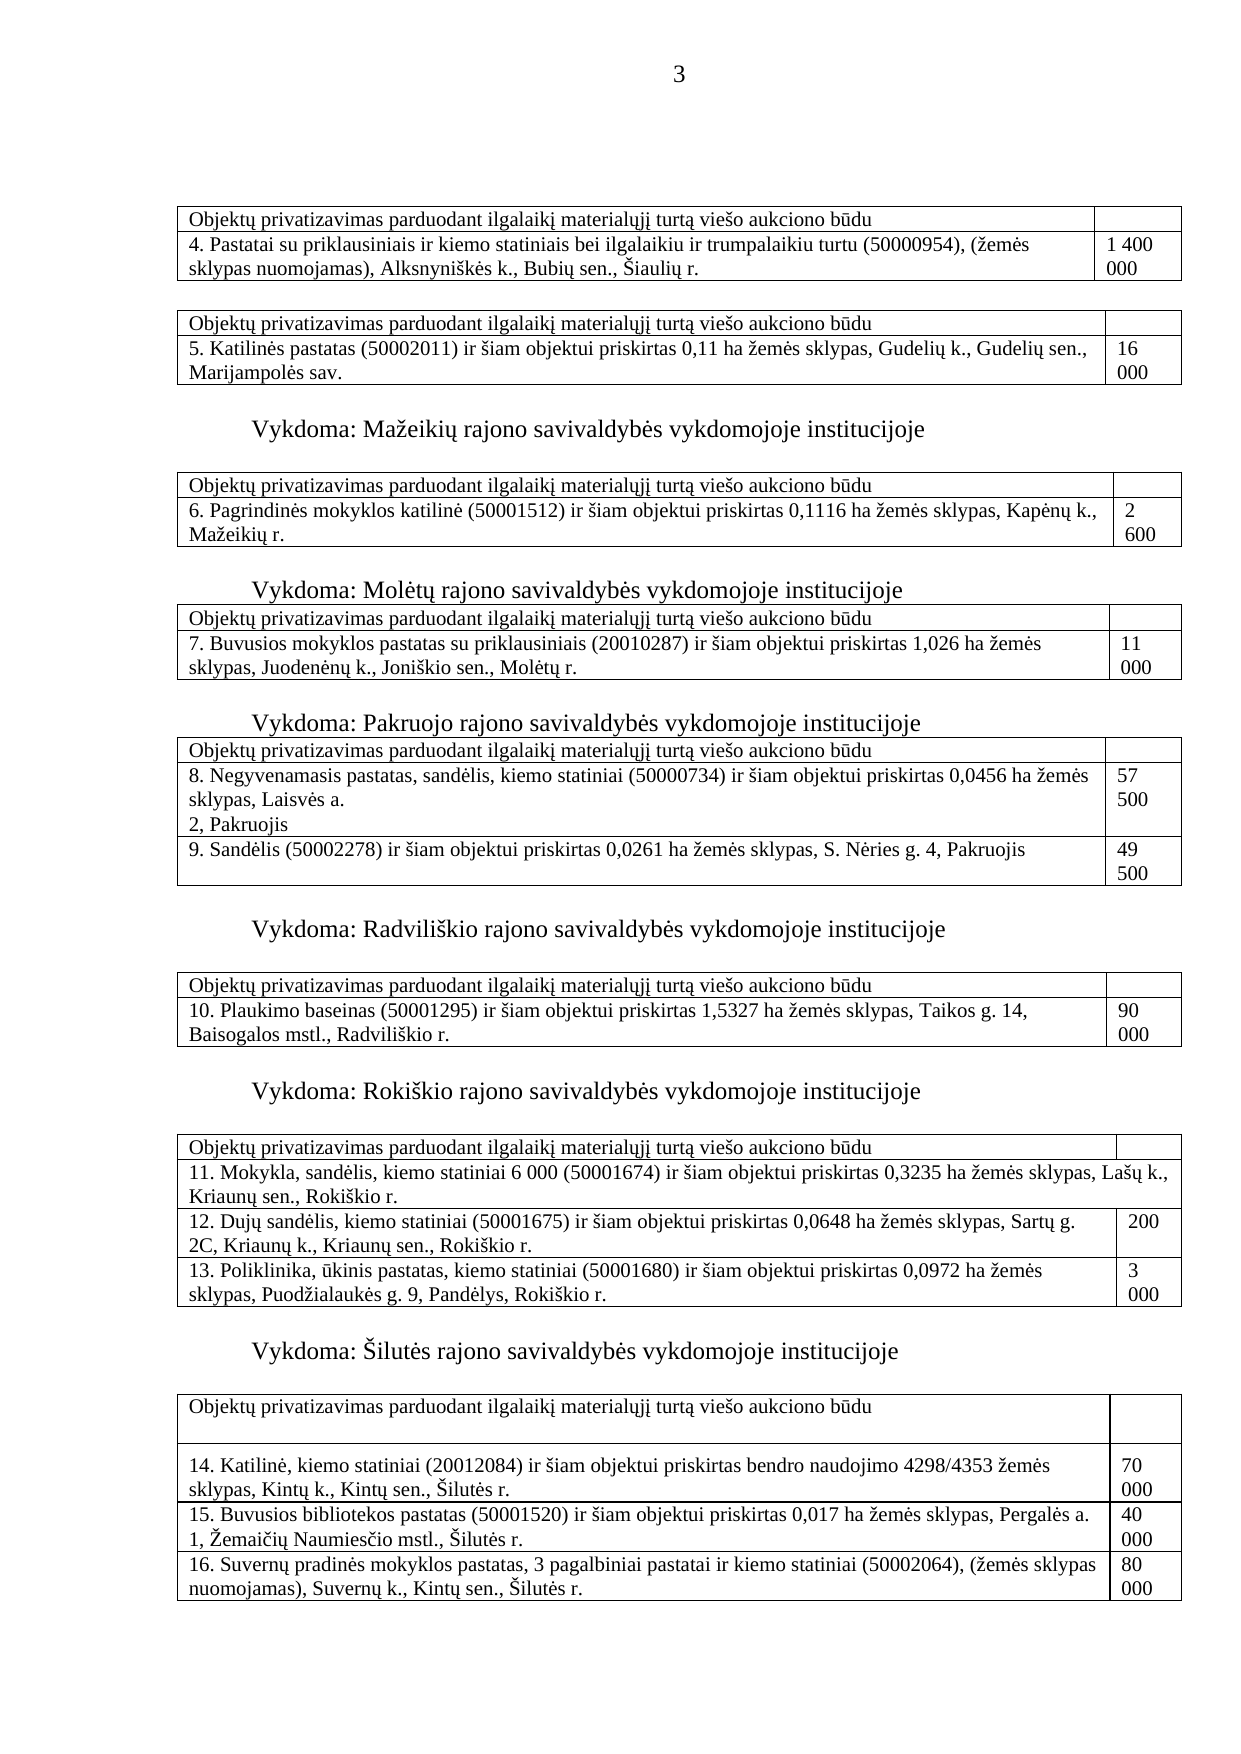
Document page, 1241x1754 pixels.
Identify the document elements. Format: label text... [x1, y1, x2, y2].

table_cell 57 500 [1106, 763, 1181, 836]
table_cell 11 000 [1110, 631, 1181, 679]
table_cell 70 000 [1111, 1444, 1181, 1501]
table_cell 11. Mokykla, sandėlis, kiemo statiniai 6 000 (50001674) ir šiam objektui priskirtas 0,3235 ha žemės sklypas, Lašų k., Kriaunų sen., Rokiškio r. [178, 1160, 1181, 1208]
table_cell 80 000 [1111, 1552, 1181, 1600]
table_cell 90 000 [1107, 998, 1181, 1046]
table_cell 6. Pagrindinės mokyklos katilinė (50001512) ir šiam objektui priskirtas 0,1116 ha žemės sklypas, Kapėnų k., Mažeikių r. [178, 498, 1113, 546]
table_cell 12. Dujų sandėlis, kiemo statiniai (50001675) ir šiam objektui priskirtas 0,0648 ha žemės sklypas, Sartų g. 2C, Kriaunų k., Kriaunų sen., Rokiškio r. [178, 1209, 1116, 1257]
table_header [1106, 311, 1181, 335]
table_cell 13. Poliklinika, ūkinis pastatas, kiemo statiniai (50001680) ir šiam objektui priskirtas 0,0972 ha žemės sklypas, Puodžialaukės g. 9, Pandėlys, Rokiškio r. [178, 1258, 1116, 1306]
table_cell 49 500 [1106, 837, 1181, 885]
text Vykdoma: Radviliškio rajono savivaldybės vykdomojoje institucijoje [177, 914, 1181, 943]
table_header [1110, 605, 1181, 629]
text Vykdoma: Pakruojo rajono savivaldybės vykdomojoje institucijoje [177, 708, 1181, 737]
table_header [1114, 473, 1181, 497]
table_cell 2 600 [1114, 498, 1181, 546]
table_header [1117, 1135, 1181, 1159]
table_cell 10. Plaukimo baseinas (50001295) ir šiam objektui priskirtas 1,5327 ha žemės sklypas, Taikos g. 14, Baisogalos mstl., Radviliškio r. [178, 998, 1106, 1046]
table_cell 1 400 000 [1095, 232, 1181, 280]
text Vykdoma: Rokiškio rajono savivaldybės vykdomojoje institucijoje [177, 1076, 1181, 1105]
table_header [1095, 207, 1181, 231]
table_cell 9. Sandėlis (50002278) ir šiam objektui priskirtas 0,0261 ha žemės sklypas, S. Nėries g. 4, Pakruojis [178, 837, 1105, 885]
table_cell 5. Katilinės pastatas (50002011) ir šiam objektui priskirtas 0,11 ha žemės sklypas, Gudelių k., Gudelių sen., Marijampolės sav. [178, 336, 1105, 384]
table_header Objektų privatizavimas parduodant ilgalaikį materialųjį turtą viešo aukciono būdu [178, 973, 1106, 997]
text Vykdoma: Mažeikių rajono savivaldybės vykdomojoje institucijoje [177, 414, 1181, 443]
table_cell 8. Negyvenamasis pastatas, sandėlis, kiemo statiniai (50000734) ir šiam objektui priskirtas 0,0456 ha žemės sklypas, Laisvės a. 2, Pakruojis [178, 763, 1105, 836]
table_header Objektų privatizavimas parduodant ilgalaikį materialųjį turtą viešo aukciono būdu [178, 1135, 1116, 1159]
table_header Objektų privatizavimas parduodant ilgalaikį materialųjį turtą viešo aukciono būdu [178, 1395, 1109, 1443]
table_cell 7. Buvusios mokyklos pastatas su priklausiniais (20010287) ir šiam objektui priskirtas 1,026 ha žemės sklypas, Juodenėnų k., Joniškio sen., Molėtų r. [178, 631, 1109, 679]
table_cell 16. Suvernų pradinės mokyklos pastatas, 3 pagalbiniai pastatai ir kiemo statiniai (50002064), (žemės sklypas nuomojamas), Suvernų k., Kintų sen., Šilutės r. [178, 1552, 1109, 1600]
table_cell 14. Katilinė, kiemo statiniai (20012084) ir šiam objektui priskirtas bendro naudojimo 4298/4353 žemės sklypas, Kintų k., Kintų sen., Šilutės r. [178, 1444, 1109, 1501]
table_cell 15. Buvusios bibliotekos pastatas (50001520) ir šiam objektui priskirtas 0,017 ha žemės sklypas, Pergalės a. 1, Žemaičių Naumiesčio mstl., Šilutės r. [178, 1503, 1109, 1551]
table_header Objektų privatizavimas parduodant ilgalaikį materialųjį turtą viešo aukciono būdu [178, 605, 1109, 629]
text Vykdoma: Šilutės rajono savivaldybės vykdomojoje institucijoje [177, 1336, 1181, 1365]
table_header Objektų privatizavimas parduodant ilgalaikį materialųjį turtą viešo aukciono būdu [178, 207, 1094, 231]
table_header [1107, 973, 1181, 997]
table_header [1106, 738, 1181, 762]
table_cell 4. Pastatai su priklausiniais ir kiemo statiniais bei ilgalaikiu ir trumpalaikiu turtu (50000954), (žemės sklypas nuomojamas), Alksnyniškės k., Bubių sen., Šiaulių r. [178, 232, 1094, 280]
table_header Objektų privatizavimas parduodant ilgalaikį materialųjį turtą viešo aukciono būdu [178, 738, 1105, 762]
table_header [1111, 1395, 1181, 1443]
table_cell 16 000 [1106, 336, 1181, 384]
table_header Objektų privatizavimas parduodant ilgalaikį materialųjį turtą viešo aukciono būdu [178, 311, 1105, 335]
table_cell 200 [1117, 1209, 1181, 1257]
table_header Objektų privatizavimas parduodant ilgalaikį materialųjį turtą viešo aukciono būdu [178, 473, 1113, 497]
table_cell 40 000 [1111, 1503, 1181, 1551]
table_cell 3 000 [1117, 1258, 1181, 1306]
text Vykdoma: Molėtų rajono savivaldybės vykdomojoje institucijoje [177, 576, 1181, 604]
